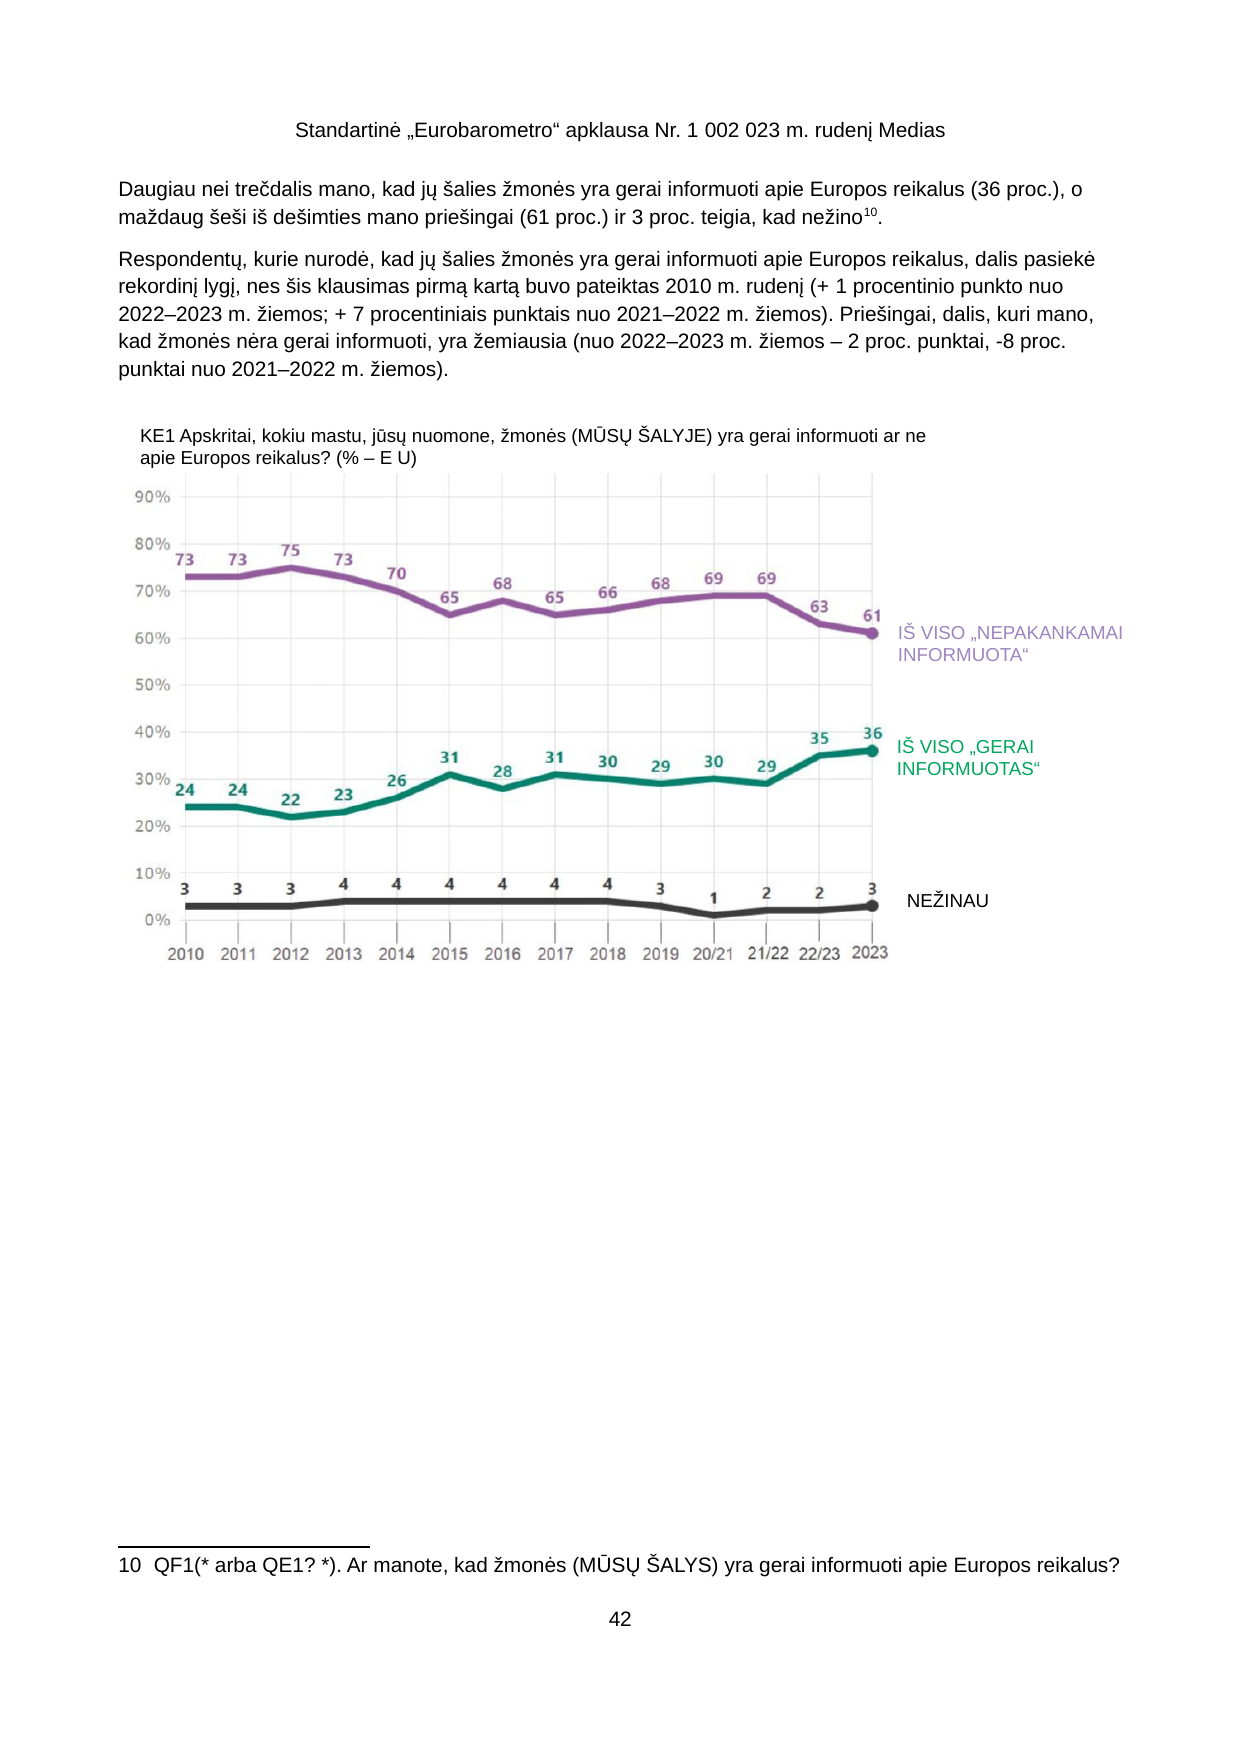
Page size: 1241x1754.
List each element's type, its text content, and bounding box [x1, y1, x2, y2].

text Respondentų, kurie nurodė, kad jų šalies žmonės yra gerai informuoti apie Europos reikalus, dalis pasiekė rekordinį lygį, nes šis klausimas pirmą kartą buvo pateiktas 2010 m. rudenį (+ 1 procentinio punkto nuo 2022–2023 m. žiemos; + 7 procentiniais punktais nuo 2021–2022 m. žiemos). Priešingai, dalis, kuri mano, kad žmonės nėra gerai informuoti, yra žemiausia (nuo 2022–2023 m. žiemos – 2 proc. punktai, -8 proc. punktai nuo 2021–2022 m. žiemos). [118, 247, 1122, 381]
picture [118, 469, 889, 974]
text QF1(* arba QE1? *). Ar manote, kad žmonės (MŪSŲ ŠALYS) yra gerai informuoti apie Europos reikalus? [118, 1553, 1122, 1577]
text Daugiau nei trečdalis mano, kad jų šalies žmonės yra gerai informuoti apie Europos reikalus (36 proc.), o maždaug šeši iš dešimties mano priešingai (61 proc.) ir 3 proc. teigia, kad nežino. [118, 177, 1122, 228]
